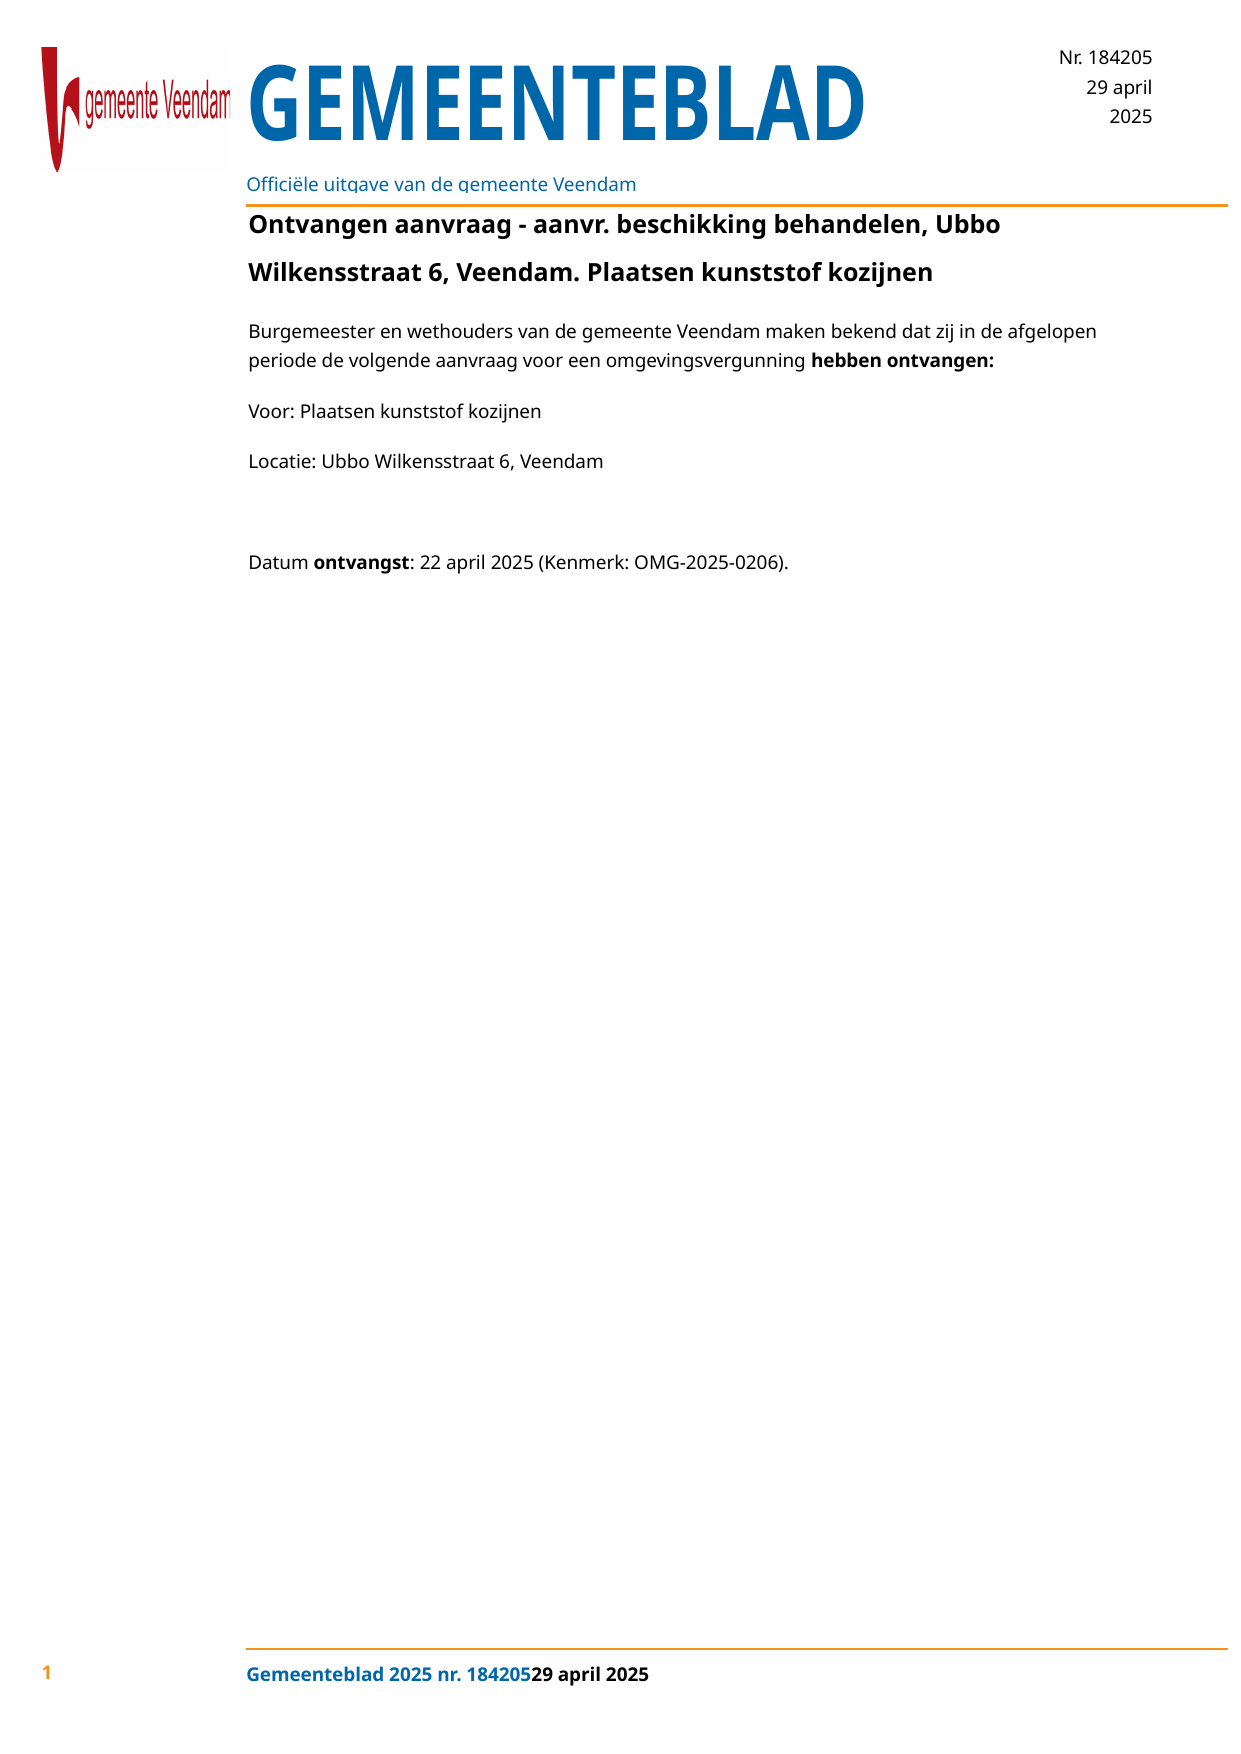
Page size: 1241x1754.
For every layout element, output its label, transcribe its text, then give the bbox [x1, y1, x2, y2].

text Burgemeester en wethouders van de gemeente Veendam maken bekend dat zij in de afgelopen periode de volgende aanvraag voor een omgevingsvergunning hebben ontvangen: [248, 318, 1152, 373]
text Locatie: Ubbo Wilkensstraat 6, Veendam [248, 448, 1152, 474]
text Voor: Plaatsen kunststof kozijnen [248, 398, 1152, 424]
text Datum ontvangst: 22 april 2025 (Kenmerk: OMG-2025-0206). [248, 549, 1152, 575]
text Ontvangen aanvraag - aanvr. beschikking behandelen, Ubbo Wilkensstraat 6, Veendam. Plaatsen kunststof kozijnen [248, 207, 1152, 288]
picture [41, 47, 231, 172]
